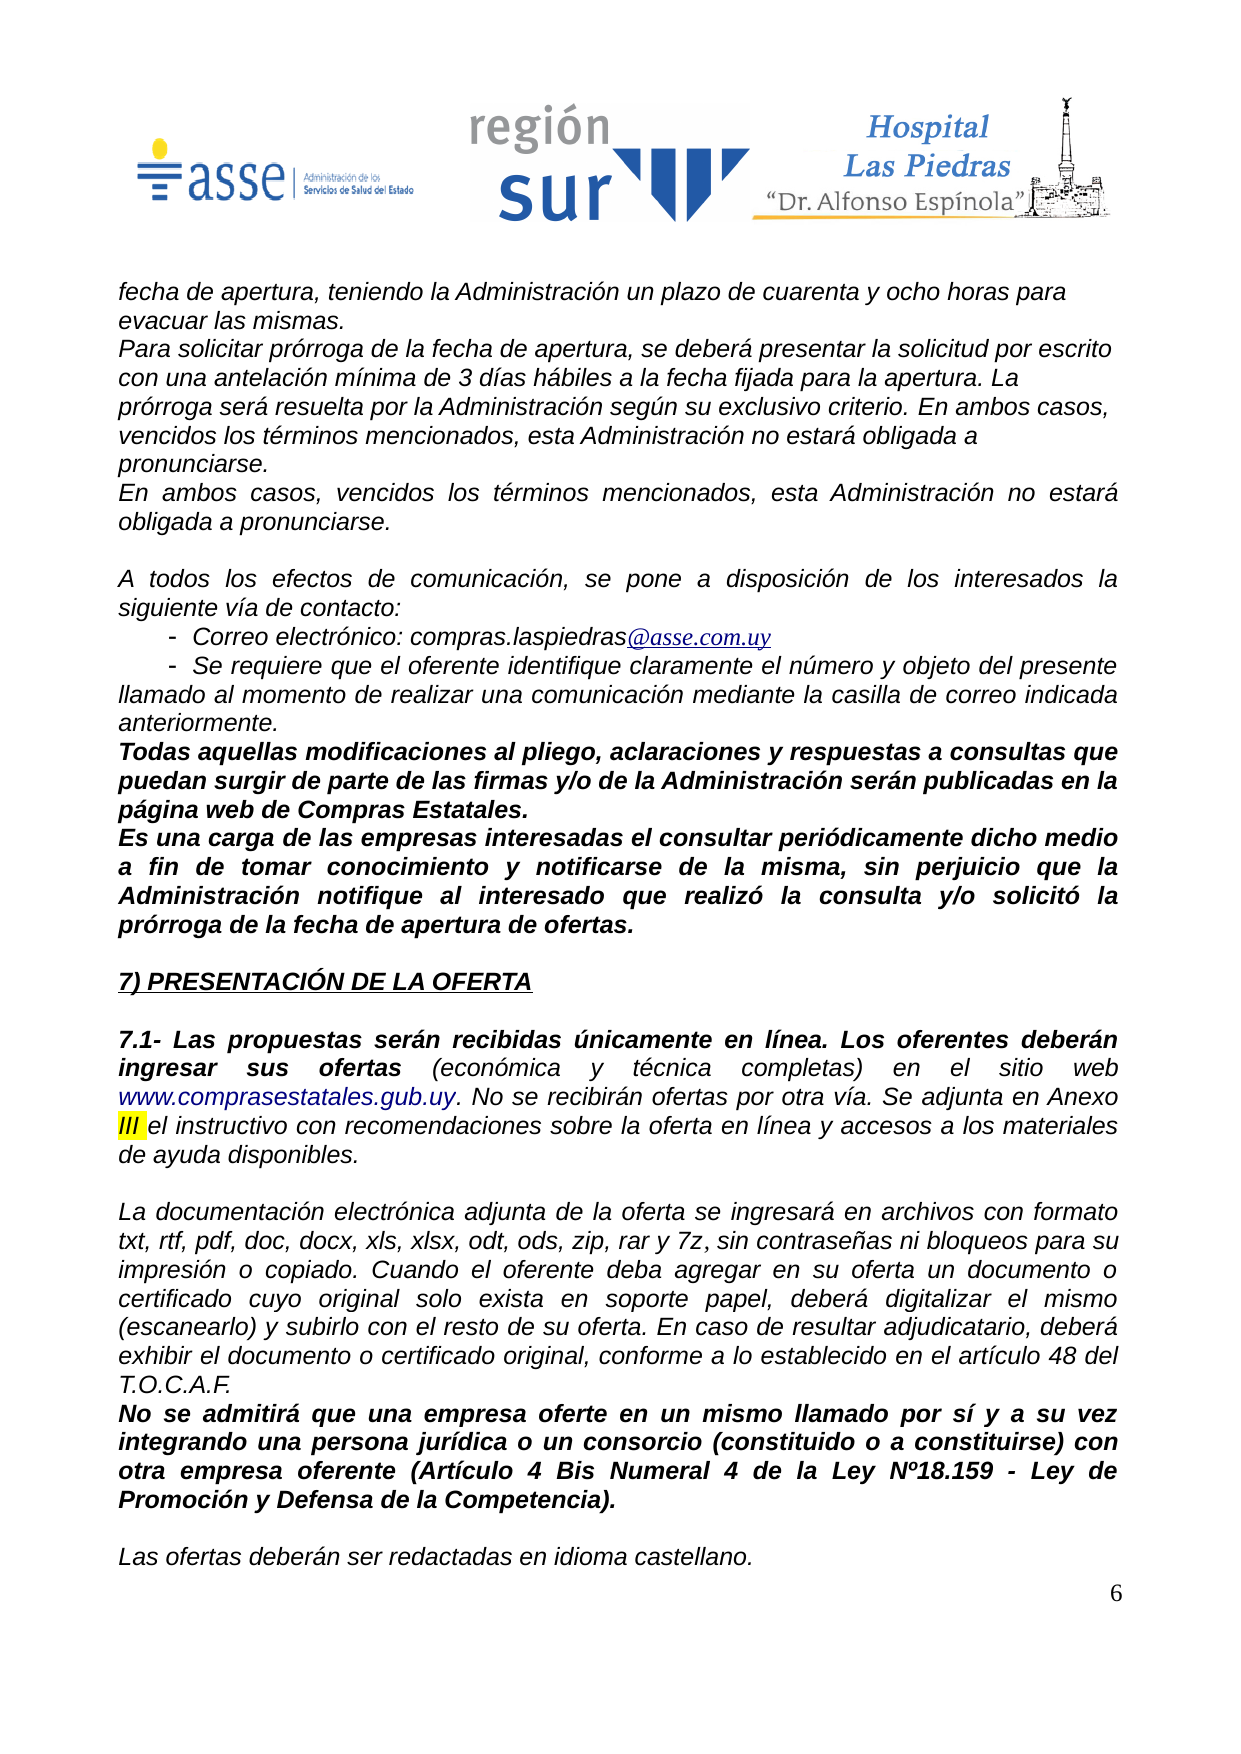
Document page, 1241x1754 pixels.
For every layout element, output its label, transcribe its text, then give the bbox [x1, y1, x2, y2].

text fecha de apertura, teniendo la Administración un plazo de cuarenta y ocho horas para evacuar las mismas. [118, 277, 1122, 334]
text Todas aquellas modificaciones al pliego, aclaraciones y respuestas a consultas que puedan surgir de parte de las firmas y/o de la Administración serán publicadas en la página web de Compras Estatales. [118, 737, 1122, 823]
text Es una carga de las empresas interesadas el consultar periódicamente dicho medio a fin de tomar conocimiento y notificarse de la misma, sin perjuicio que la Administración notifique al interesado que realizó la consulta y/o solicitó la prórroga de la fecha de apertura de ofertas. [118, 823, 1122, 938]
picture [751, 93, 1111, 229]
list Correo electrónico: compras.laspiedras@asse.com.uy [118, 622, 1122, 651]
text La documentación electrónica adjunta de la oferta se ingresará en archivos con formato txt, rtf, pdf, doc, docx, xls, xlsx, odt, ods, zip, rar y 7z, sin contraseñas ni bloqueos para su impresión o copiado. Cuando el oferente deba agregar en su oferta un documento o certificado cuyo original solo exista en soporte papel, deberá digitalizar el mismo (escanearlo) y subirlo con el resto de su oferta. En caso de resultar adjudicatario, deberá exhibir el documento o certificado original, conforme a lo establecido en el artículo 48 del T.O.C.A.F. [118, 1197, 1122, 1398]
text 7.1- Las propuestas serán recibidas únicamente en línea. Los oferentes deberán ingresar sus ofertas (económica y técnica completas) en el sitio web www.comprasestatales.gub.uy. No se recibirán ofertas por otra vía. Se adjunta en Anexo III el instructivo con recomendaciones sobre la oferta en línea y accesos a los materiales de ayuda disponibles. [118, 1025, 1122, 1168]
picture [125, 87, 428, 229]
text A todos los efectos de comunicación, se pone a disposición de los interesados la siguiente vía de contacto: [118, 564, 1122, 622]
list Se requiere que el oferente identifique claramente el número y objeto del presente llamado al momento de realizar una comunicación mediante la casilla de correo indicada anteriormente. [118, 651, 1122, 737]
text Para solicitar prórroga de la fecha de apertura, se deberá presentar la solicitud por escrito con una antelación mínima de 3 días hábiles a la fecha fijada para la apertura. La prórroga será resuelta por la Administración según su exclusivo criterio. En ambos casos, vencidos los términos mencionados, esta Administración no estará obligada a pronunciarse. [118, 334, 1122, 478]
text En ambos casos, vencidos los términos mencionados, esta Administración no estará obligada a pronunciarse. [118, 478, 1122, 536]
text Las ofertas deberán ser redactadas en idioma castellano. [118, 1542, 1122, 1571]
text 7) PRESENTACIÓN DE LA OFERTA [118, 967, 1122, 996]
picture [470, 103, 750, 222]
text No se admitirá que una empresa oferte en un mismo llamado por sí y a su vez integrando una persona jurídica o un consorcio (constituido o a constituirse) con otra empresa oferente (Artículo 4 Bis Numeral 4 de la Ley Nº18.159 - Ley de Promoción y Defensa de la Competencia). [118, 1398, 1122, 1513]
